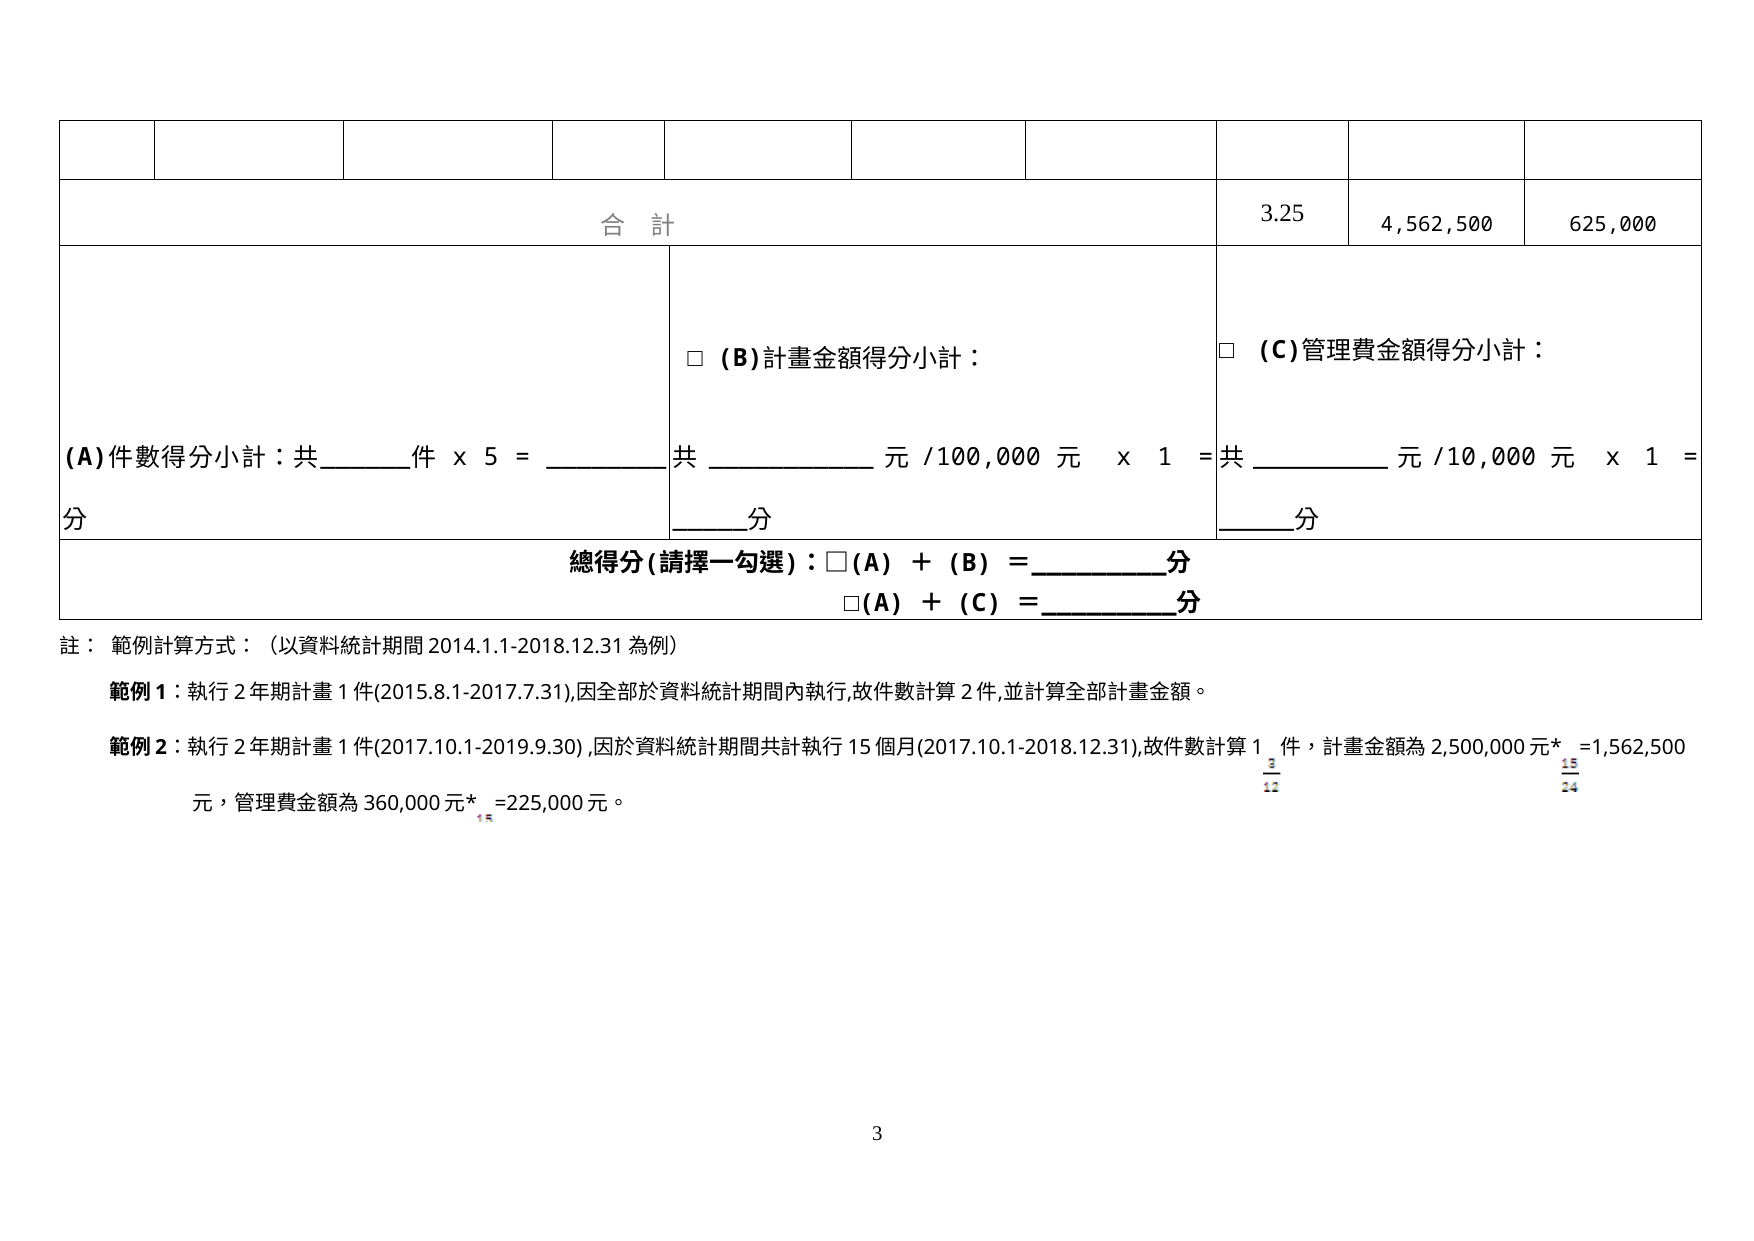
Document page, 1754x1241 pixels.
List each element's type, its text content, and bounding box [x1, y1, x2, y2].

table_cell [852, 121, 1025, 179]
table_cell [553, 121, 664, 179]
table_cell [155, 121, 343, 179]
table_cell 合 計 [60, 180, 1216, 245]
table_cell (C)管理費金額得分小計： 共_________元/10,000元 x 1 = _____分 [1217, 246, 1701, 539]
table_cell [1026, 121, 1216, 179]
table_cell [60, 121, 154, 179]
table_cell 4,562,500 [1349, 180, 1524, 245]
table_cell 3.25 [1217, 180, 1348, 245]
table_cell [665, 121, 851, 179]
table_cell 總得分(請擇一勾選)：□(A) ＋ (B) ＝_________分 □(A) ＋ (C) ＝_________分 [60, 540, 1701, 619]
text 註： 範例計算方式：（以資料統計期間2014.1.1-2018.12.31為例） [59, 624, 1695, 661]
table_cell □ (B)計畫金額得分小計： 共___________元/100,000元 x 1 = _____分 [670, 246, 1216, 539]
table_cell [1217, 121, 1348, 179]
table_cell [1349, 121, 1524, 179]
text 範例2：執行2年期計畫1件(2017.10.1-2019.9.30) ,因於資料統計期間共計執行15個月(2017.10.1-2018.12.31),故件數計算1件，計畫金額為2,500,000元*=1,562,500元，管理費金額為360,000元*=225,000元。 [109, 709, 1695, 822]
table_cell 625,000 [1525, 180, 1701, 245]
table_cell [344, 121, 552, 179]
table_cell [1525, 121, 1701, 179]
text 範例1：執行2年期計畫1件(2015.8.1-2017.7.31),因全部於資料統計期間內執行,故件數計算2件,並計算全部計畫金額。 [109, 661, 1695, 709]
table_cell (A)件數得分小計：共______件 x 5 = ________分 [60, 246, 669, 539]
